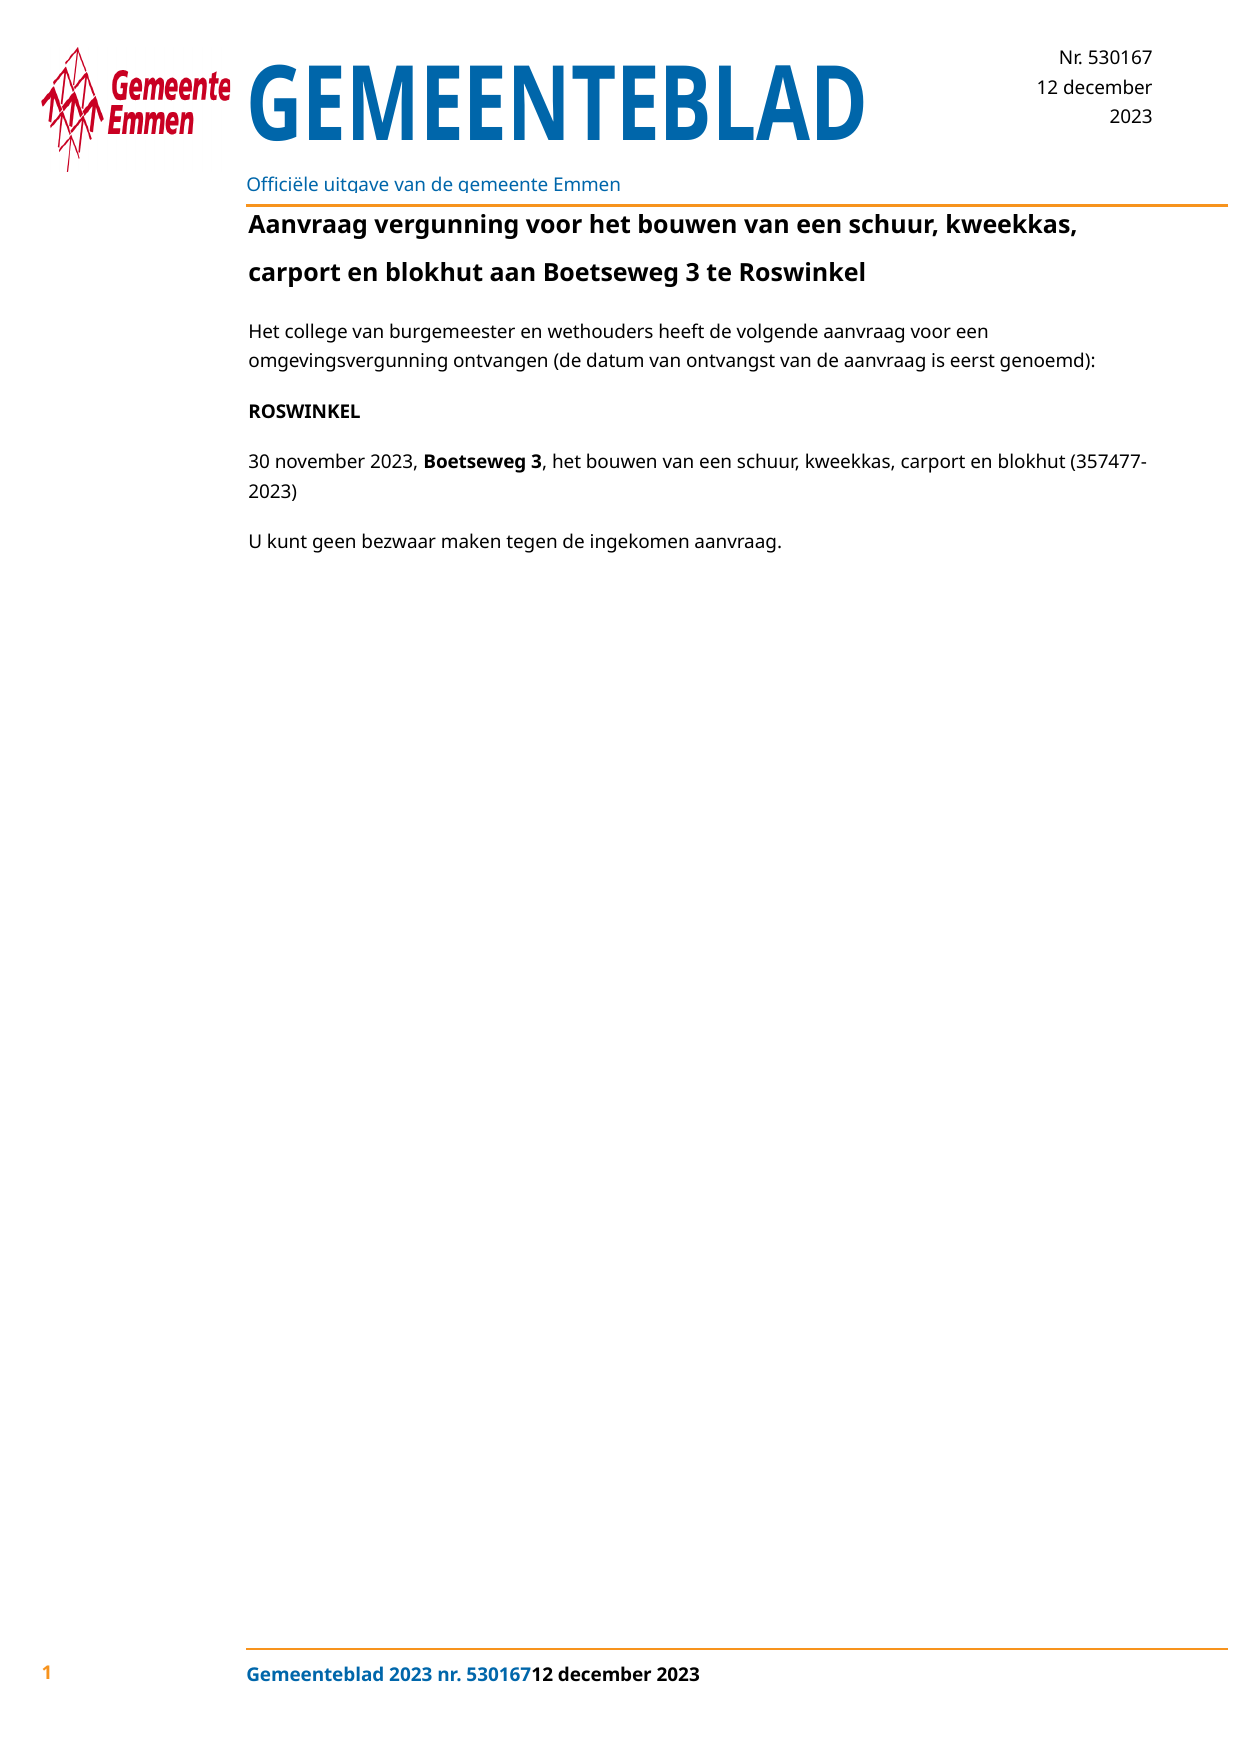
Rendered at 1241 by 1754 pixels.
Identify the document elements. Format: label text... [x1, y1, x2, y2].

text Het college van burgemeester en wethouders heeft de volgende aanvraag voor een omgevingsvergunning ontvangen (de datum van ontvangst van de aanvraag is eerst genoemd): [248, 318, 1152, 373]
text Aanvraag vergunning voor het bouwen van een schuur, kweekkas, carport en blokhut aan Boetseweg 3 te Roswinkel [248, 207, 1152, 288]
picture [41, 47, 231, 172]
text U kunt geen bezwaar maken tegen de ingekomen aanvraag. [248, 528, 1152, 554]
text 30 november 2023, Boetseweg 3, het bouwen van een schuur, kweekkas, carport en blokhut (357477-2023) [248, 448, 1152, 504]
text ROSWINKEL [248, 398, 1152, 424]
